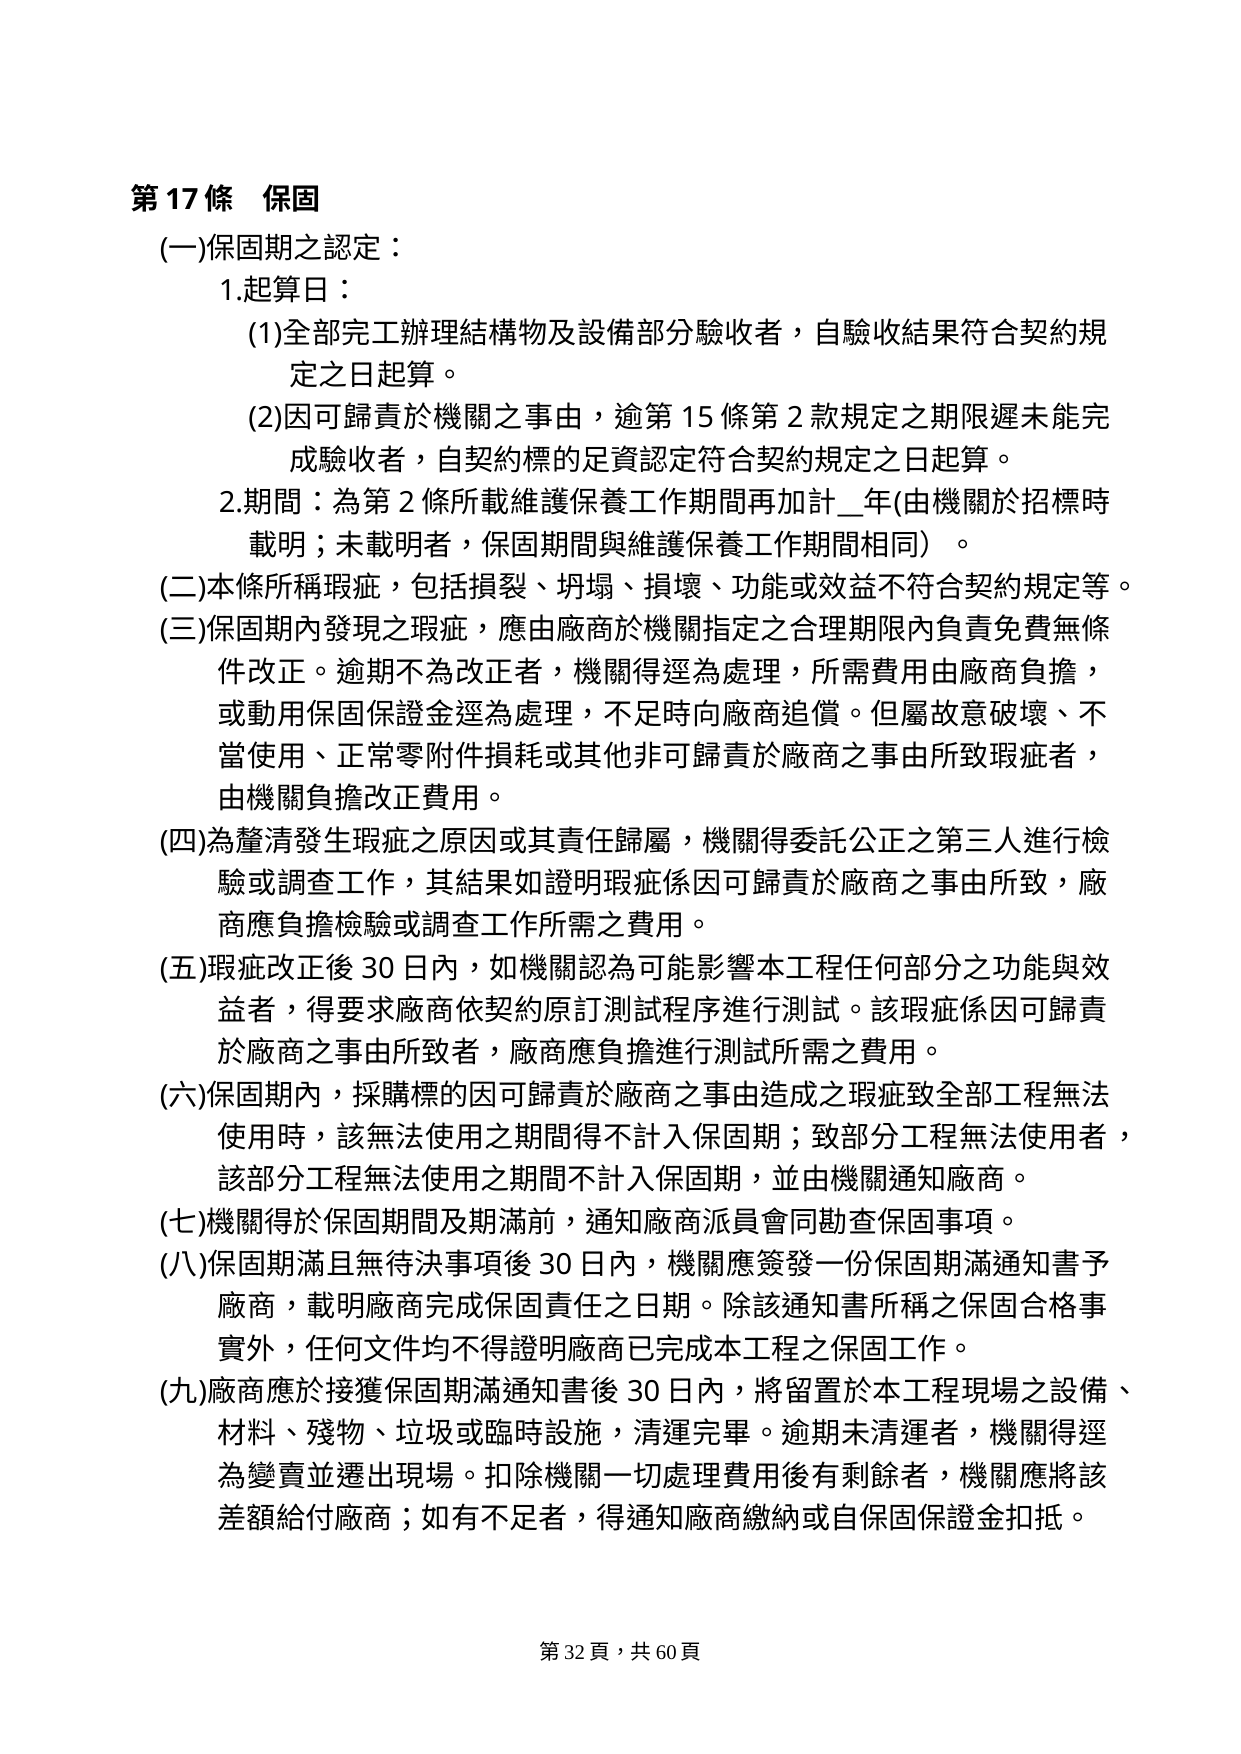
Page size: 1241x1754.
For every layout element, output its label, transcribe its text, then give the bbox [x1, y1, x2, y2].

text (九)廠商應於接獲保固期滿通知書後30日內，將留置於本工程現場之設備、材料、殘物、垃圾或臨時設施，清運完畢。逾期未清運者，機關得逕為變賣並遷出現場。扣除機關一切處理費用後有剩餘者，機關應將該差額給付廠商；如有不足者，得通知廠商繳納或自保固保證金扣抵。 [159, 1368, 1110, 1537]
text (八)保固期滿且無待決事項後30日內，機關應簽發一份保固期滿通知書予廠商，載明廠商完成保固責任之日期。除該通知書所稱之保固合格事實外，任何文件均不得證明廠商已完成本工程之保固工作。 [159, 1241, 1110, 1368]
text 2.期間：為第2條所載維護保養工作期間再加計__年(由機關於招標時載明；未載明者，保固期間與維護保養工作期間相同）。 [218, 479, 1110, 563]
text (七)機關得於保固期間及期滿前，通知廠商派員會同勘查保固事項。 [159, 1198, 1110, 1241]
text (五)瑕疵改正後30日內，如機關認為可能影響本工程任何部分之功能與效益者，得要求廠商依契約原訂測試程序進行測試。該瑕疵係因可歸責於廠商之事由所致者，廠商應負擔進行測試所需之費用。 [159, 944, 1110, 1071]
text 1.起算日： [218, 267, 1110, 309]
text 第17條 保固 [130, 176, 1110, 218]
text (四)為釐清發生瑕疵之原因或其責任歸屬，機關得委託公正之第三人進行檢驗或調查工作，其結果如證明瑕疵係因可歸責於廠商之事由所致，廠商應負擔檢驗或調查工作所需之費用。 [159, 817, 1110, 944]
text (六)保固期內，採購標的因可歸責於廠商之事由造成之瑕疵致全部工程無法使用時，該無法使用之期間得不計入保固期；致部分工程無法使用者，該部分工程無法使用之期間不計入保固期，並由機關通知廠商。 [159, 1071, 1110, 1198]
text (2)因可歸責於機關之事由，逾第15條第2款規定之期限遲未能完成驗收者，自契約標的足資認定符合契約規定之日起算。 [248, 394, 1110, 479]
text (一)保固期之認定： [159, 224, 1110, 267]
text (三)保固期內發現之瑕疵，應由廠商於機關指定之合理期限內負責免費無條件改正。逾期不為改正者，機關得逕為處理，所需費用由廠商負擔，或動用保固保證金逕為處理，不足時向廠商追償。但屬故意破壞、不當使用、正常零附件損耗或其他非可歸責於廠商之事由所致瑕疵者，由機關負擔改正費用。 [159, 606, 1110, 817]
text (二)本條所稱瑕疵，包括損裂、坍塌、損壞、功能或效益不符合契約規定等。 [159, 563, 1110, 606]
text (1)全部完工辦理結構物及設備部分驗收者，自驗收結果符合契約規定之日起算。 [248, 309, 1110, 394]
